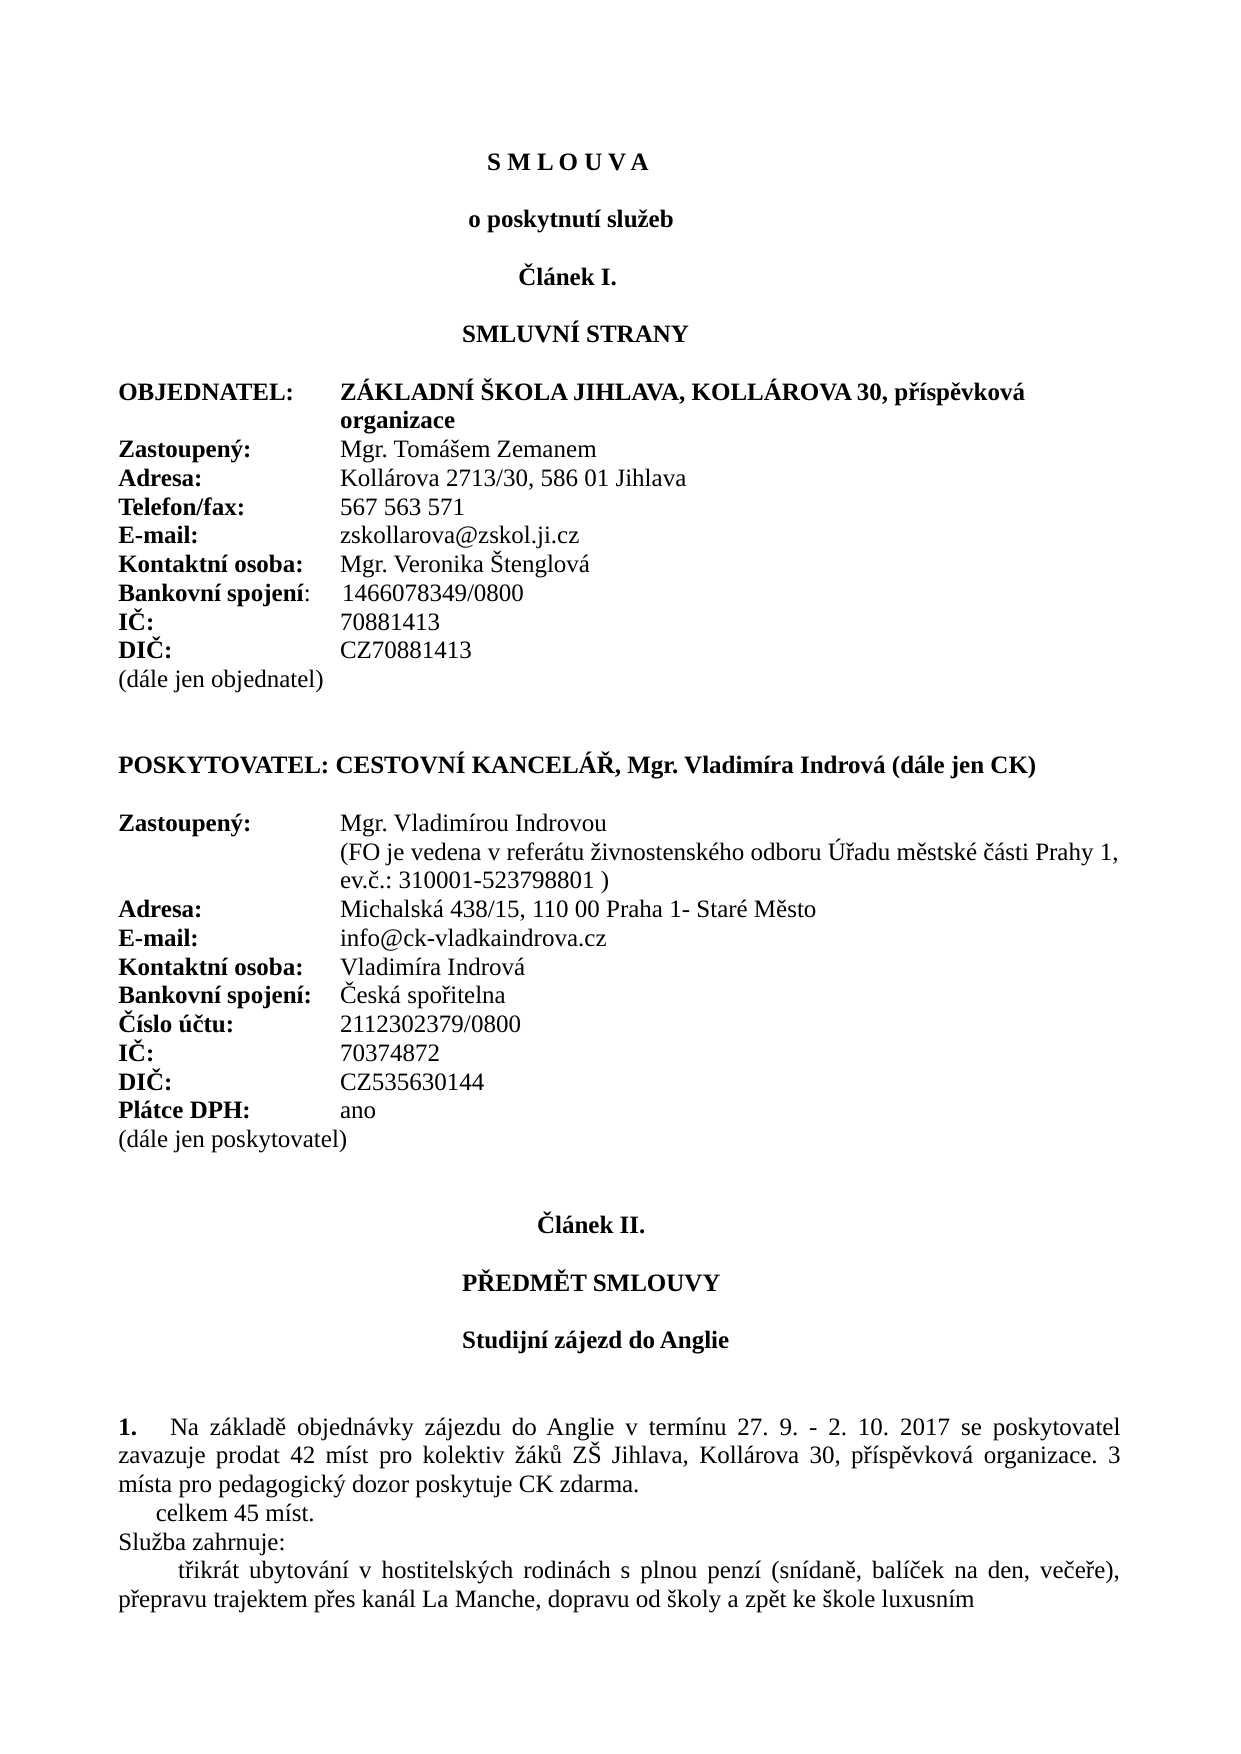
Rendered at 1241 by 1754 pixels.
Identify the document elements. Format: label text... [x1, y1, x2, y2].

text Bankovní spojení: 1466078349/0800 [118, 578, 1122, 607]
text Číslo účtu: 2112302379/0800 [118, 1009, 1122, 1038]
text IČ: 70374872 [118, 1038, 1122, 1067]
text Kontaktní osoba: Vladimíra Indrová [118, 952, 1122, 981]
text Článek I. [118, 262, 1122, 291]
text organizace [118, 406, 1122, 434]
text 1. Na základě objednávky zájezdu do Anglie v termínu 27. 9. - 2. 10. 2017 se poskytovatel zavazuje prodat 42 míst pro kolektiv žáků ZŠ Jihlava, Kollárova 30, příspěvková organizace. 3 místa pro pedagogický dozor poskytuje CK zdarma. [118, 1412, 1122, 1498]
text ev.č.: 310001-523798801 ) [118, 866, 1122, 894]
text IČ: 70881413 [118, 607, 1122, 636]
text Článek II. [118, 1211, 1122, 1239]
text Kontaktní osoba: Mgr. Veronika Štenglová [118, 549, 1122, 578]
text třikrát ubytování v hostitelských rodinách s plnou penzí (snídaně, balíček na den, večeře), přepravu trajektem přes kanál La Manche, dopravu od školy a zpět ke škole luxusním [118, 1556, 1122, 1613]
text E-mail: info@ck-vladkaindrova.cz [118, 923, 1122, 952]
text SMLUVNÍ STRANY [118, 319, 1122, 348]
text Studijní zájezd do Anglie [118, 1326, 1122, 1354]
text PŘEDMĚT SMLOUVY [118, 1268, 1122, 1297]
text (dále jen poskytovatel) [118, 1124, 1122, 1153]
text Služba zahrnuje: [118, 1527, 1122, 1556]
text (FO je vedena v referátu živnostenského odboru Úřadu městské části Prahy 1, [118, 837, 1122, 866]
text Zastoupený: Mgr. Vladimírou Indrovou [118, 808, 1122, 837]
text Plátce DPH: ano [118, 1096, 1122, 1124]
text OBJEDNATEL: ZÁKLADNÍ ŠKOLA JIHLAVA, KOLLÁROVA 30, příspěvková [118, 377, 1122, 406]
text Zastoupený: Mgr. Tomášem Zemanem [118, 434, 1122, 463]
text Bankovní spojení: Česká spořitelna [118, 981, 1122, 1009]
text Adresa: Michalská 438/15, 110 00 Praha 1- Staré Město [118, 894, 1122, 923]
text DIČ: CZ70881413 [118, 636, 1122, 664]
text (dále jen objednatel) [118, 664, 1122, 693]
text celkem 45 míst. [118, 1498, 1122, 1527]
text Telefon/fax: 567 563 571 [118, 492, 1122, 521]
text o poskytnutí služeb [118, 204, 1122, 233]
text Adresa: Kollárova 2713/30, 586 01 Jihlava [118, 463, 1122, 492]
text E-mail: zskollarova@zskol.ji.cz [118, 521, 1122, 549]
text DIČ: CZ535630144 [118, 1067, 1122, 1096]
text POSKYTOVATEL: CESTOVNÍ KANCELÁŘ, Mgr. Vladimíra Indrová (dále jen CK) [118, 751, 1122, 779]
text S M L O U V A [118, 147, 1122, 176]
